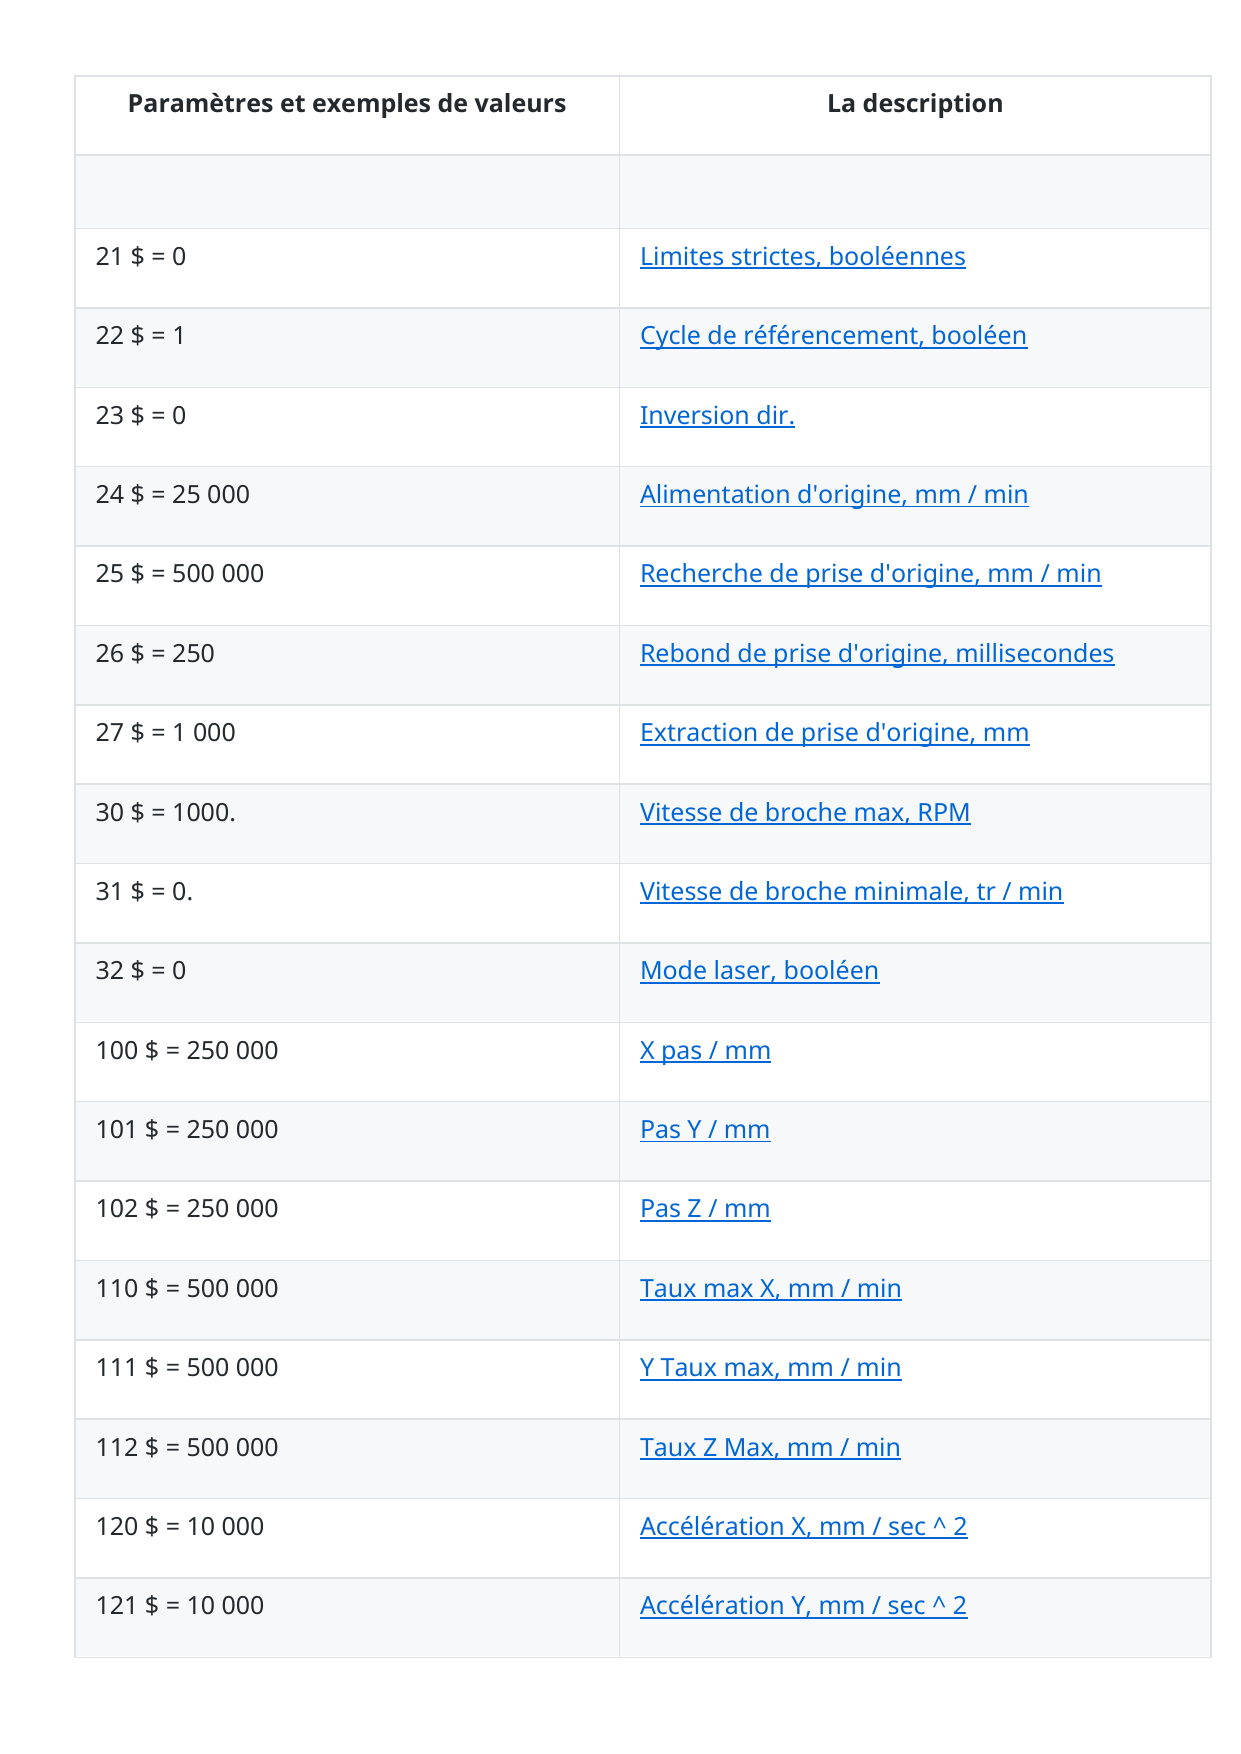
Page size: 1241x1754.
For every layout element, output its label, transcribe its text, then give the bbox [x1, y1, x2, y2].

table_cell Alimentation d'origine, mm / min [620, 467, 1210, 545]
table_cell Taux Z Max, mm / min [620, 1420, 1210, 1498]
table_cell 31 $ = 0. [76, 864, 619, 942]
table_cell 26 $ = 250 [76, 626, 619, 704]
table_cell 22 $ ​​= 1 [76, 309, 619, 386]
table_cell Recherche de prise d'origine, mm / min [620, 547, 1210, 624]
table_cell Accélération X, mm / sec ^ 2 [620, 1499, 1210, 1577]
table_cell 24 $ = 25 000 [76, 467, 619, 545]
table_cell Extraction de prise d'origine, mm [620, 706, 1210, 783]
table_cell 121 $ = 10 000 [76, 1579, 619, 1656]
table_cell 23 $ = 0 [76, 388, 619, 466]
table_cell 101 $ = 250 000 [76, 1102, 619, 1180]
table_cell Pas Z / mm [620, 1182, 1210, 1259]
table_cell 102 $ = 250 000 [76, 1182, 619, 1259]
table_cell 120 $ = 10 000 [76, 1499, 619, 1577]
table_cell Inversion dir. [620, 388, 1210, 466]
table_cell 32 $ = 0 [76, 944, 619, 1021]
table_cell [76, 156, 619, 228]
table_cell Mode laser, booléen [620, 944, 1210, 1021]
table_cell 30 $ = 1000. [76, 785, 619, 863]
table_cell [620, 156, 1210, 228]
table_cell Y Taux max, mm / min [620, 1341, 1210, 1418]
table_cell Pas Y / mm [620, 1102, 1210, 1180]
table_cell 111 $ = 500 000 [76, 1341, 619, 1418]
table_cell Accélération Y, mm / sec ^ 2 [620, 1579, 1210, 1656]
table_header La description [620, 77, 1210, 154]
table_cell 110 $ = 500 000 [76, 1261, 619, 1339]
table_cell Rebond de prise d'origine, millisecondes [620, 626, 1210, 704]
table_cell Limites strictes, booléennes [620, 229, 1210, 307]
table_cell 100 $ = 250 000 [76, 1023, 619, 1101]
table_cell Vitesse de broche max, RPM [620, 785, 1210, 863]
table_cell X pas / mm [620, 1023, 1210, 1101]
table_cell Cycle de référencement, booléen [620, 309, 1210, 386]
table_cell 112 $ = 500 000 [76, 1420, 619, 1498]
table_cell Vitesse de broche minimale, tr / min [620, 864, 1210, 942]
table_cell 27 $ = 1 000 [76, 706, 619, 783]
table_header Paramètres et exemples de valeurs [76, 77, 619, 154]
table_cell Taux max X, mm / min [620, 1261, 1210, 1339]
table_cell 21 $ = 0 [76, 229, 619, 307]
table_cell 25 $ = 500 000 [76, 547, 619, 624]
